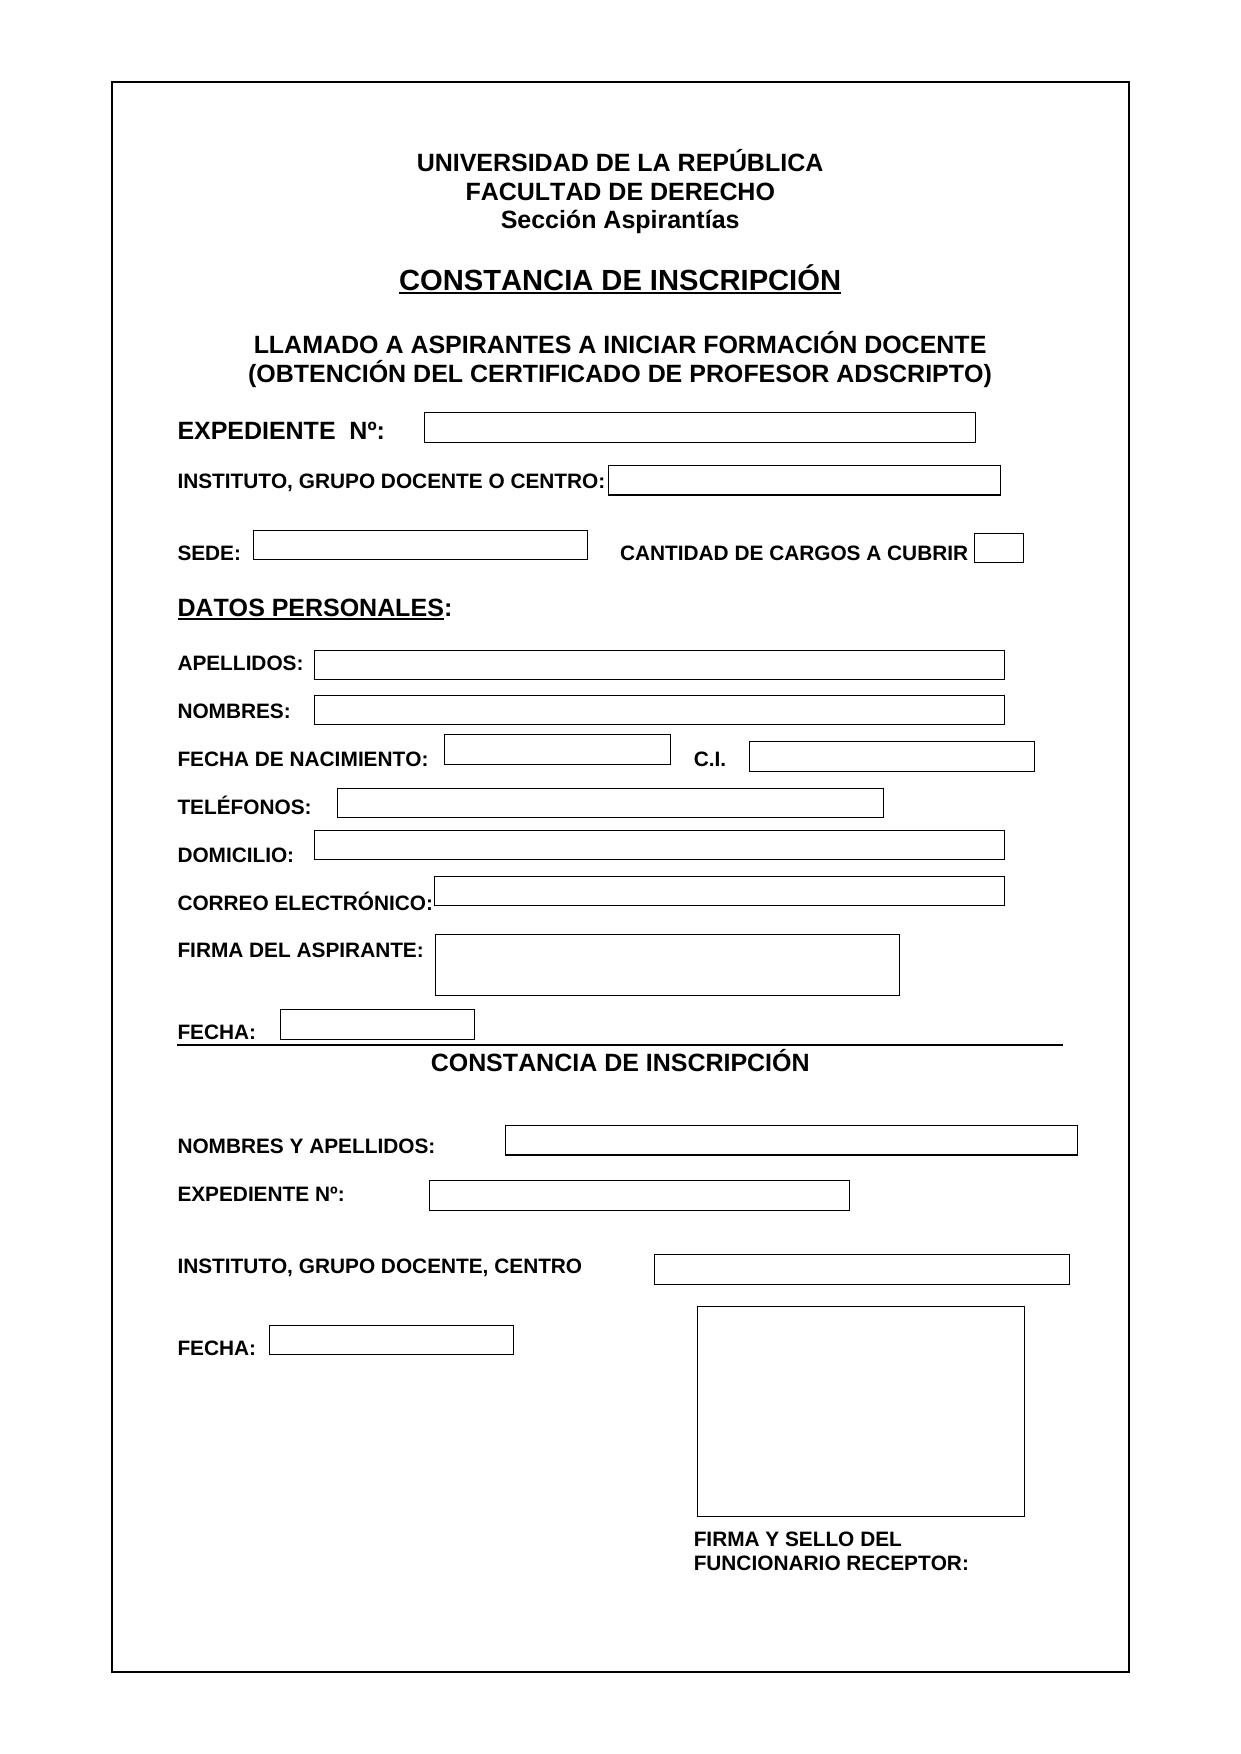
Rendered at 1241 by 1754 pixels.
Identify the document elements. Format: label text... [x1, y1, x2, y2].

text FUNCIONARIO RECEPTOR: [472, 1551, 1063, 1575]
subtitle CONSTANCIA DE INSCRIPCIÓN [177, 1046, 1063, 1077]
text INSTITUTO, GRUPO DOCENTE O CENTRO: [177, 469, 608, 493]
text [1005, 651, 1063, 675]
text FIRMA Y SELLO DEL [177, 1527, 1063, 1551]
text SEDE: CANTIDAD DE CARGOS A CUBRIR [177, 541, 974, 564]
text (OBTENCIÓN DEL CERTIFICADO DE PROFESOR ADSCRIPTO) [177, 358, 1063, 387]
text FECHA: [177, 1335, 697, 1359]
text TELÉFONOS: [177, 794, 337, 818]
text NOMBRES Y APELLIDOS: [177, 1134, 1063, 1158]
text [1001, 469, 1063, 493]
text [850, 1182, 1063, 1206]
text [315, 651, 1004, 679]
text UNIVERSIDAD DE LA REPÚBLICA [177, 148, 1063, 176]
subtitle CONSTANCIA DE INSCRIPCIÓN [177, 263, 1063, 296]
text EXPEDIENTE Nº: [177, 1182, 429, 1206]
text [1035, 747, 1063, 771]
text [900, 938, 1063, 962]
text FECHA DE NACIMIENTO: C.I. [177, 747, 749, 771]
text NOMBRES: [177, 699, 314, 723]
text FACULTAD DE DERECHO [177, 176, 1063, 205]
text LLAMADO A ASPIRANTES A INICIAR FORMACIÓN DOCENTE [177, 330, 1063, 358]
text FIRMA DEL ASPIRANTE: [177, 938, 434, 962]
text [1025, 1335, 1063, 1359]
text [884, 794, 1063, 818]
text DATOS PERSONALES: [177, 593, 1063, 622]
text EXPEDIENTE Nº: [177, 416, 1063, 445]
text DOMICILIO: [177, 842, 1063, 866]
text [975, 541, 1063, 564]
text INSTITUTO, GRUPO DOCENTE, CENTRO [177, 1254, 654, 1278]
text FECHA: [177, 1020, 1063, 1044]
subtitle Sección Aspirantías [177, 205, 1063, 234]
text [1005, 699, 1063, 723]
text APELLIDOS: [177, 651, 314, 675]
text CORREO ELECTRÓNICO: [177, 890, 1063, 914]
